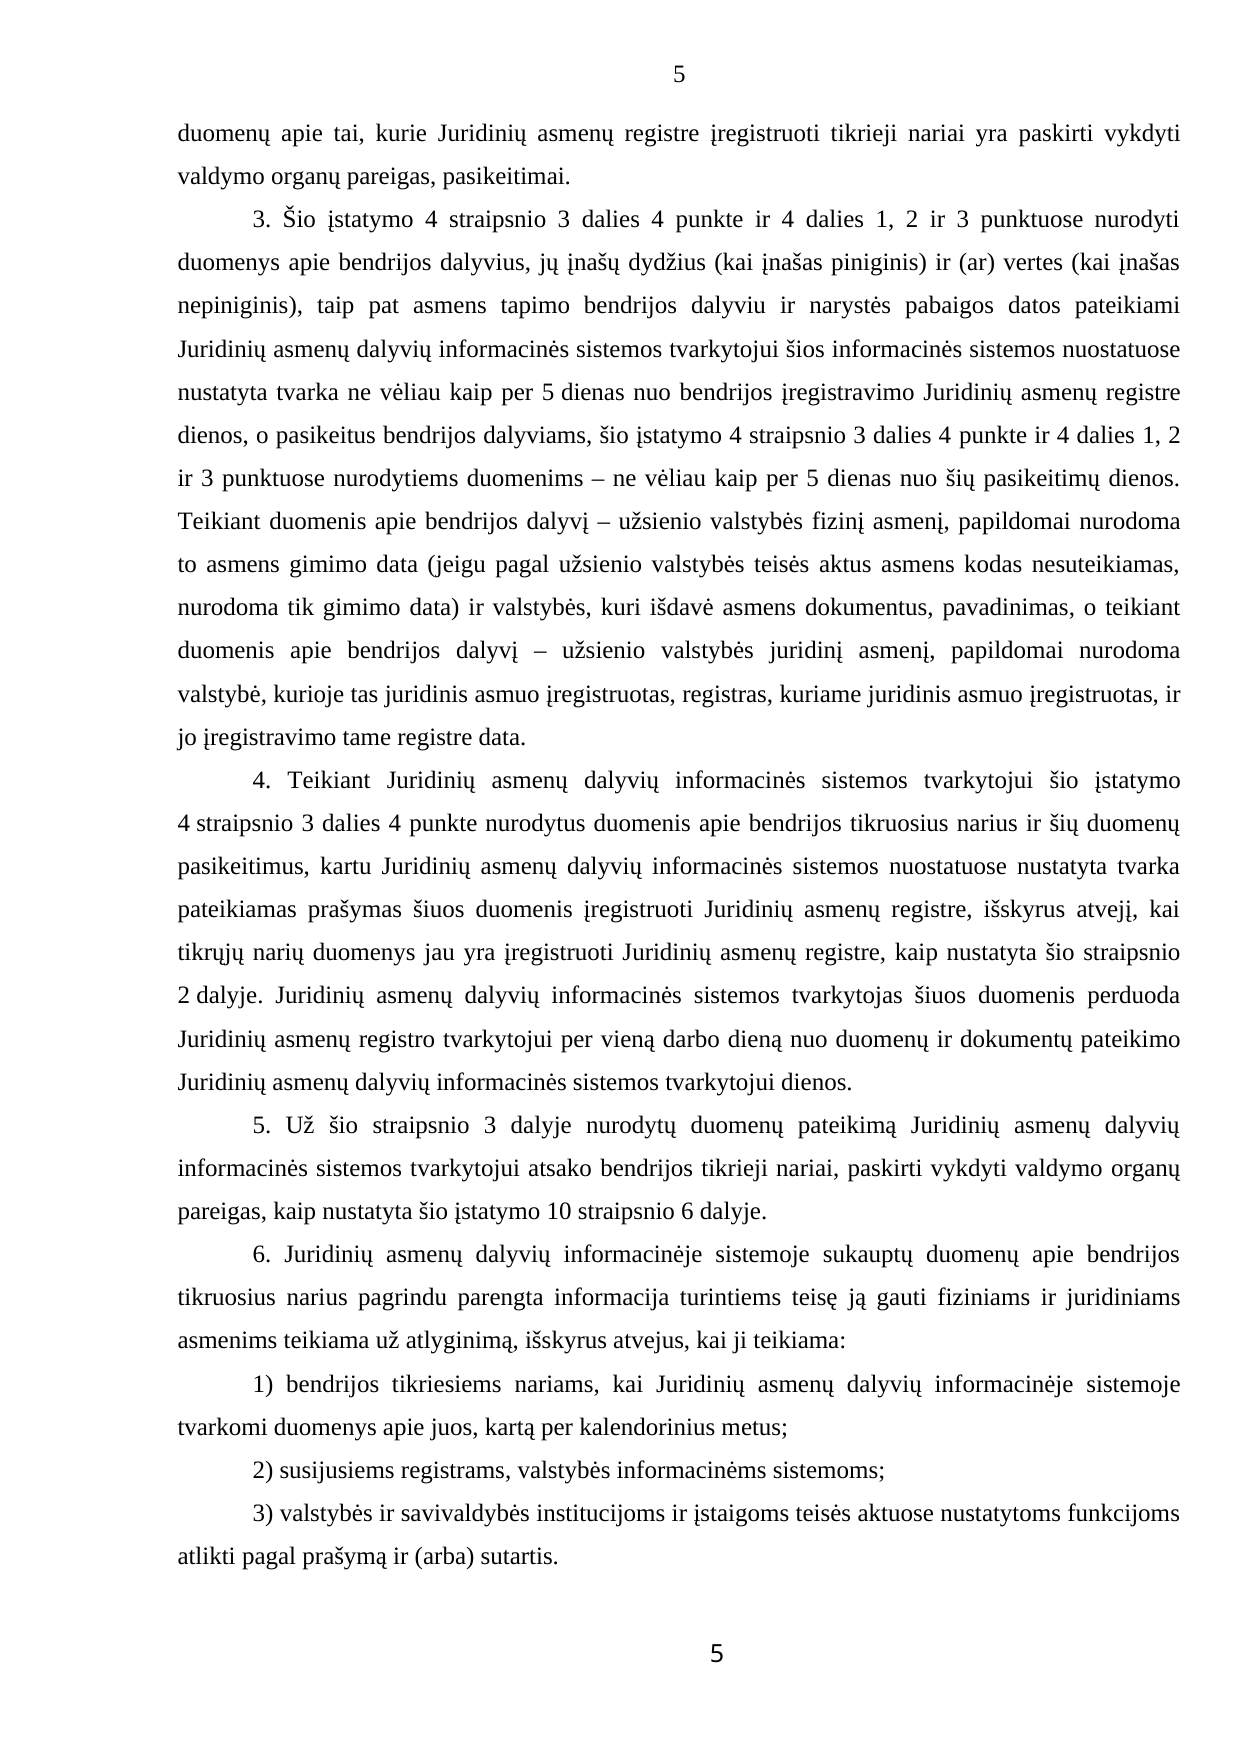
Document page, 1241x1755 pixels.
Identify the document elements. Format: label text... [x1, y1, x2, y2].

text 3) valstybės ir savivaldybės institucijoms ir įstaigoms teisės aktuose nustatytoms funkcijoms atlikti pagal prašymą ir (arba) sutartis. [177, 1498, 1181, 1570]
text 5. Už šio straipsnio 3 dalyje nurodytų duomenų pateikimą Juridinių asmenų dalyvių informacinės sistemos tvarkytojui atsako bendrijos tikrieji nariai, paskirti vykdyti valdymo organų pareigas, kaip nustatyta šio įstatymo 10 straipsnio 6 dalyje. [177, 1110, 1181, 1225]
text 1) bendrijos tikriesiems nariams, kai Juridinių asmenų dalyvių informacinėje sistemoje tvarkomi duomenys apie juos, kartą per kalendorinius metus; [177, 1369, 1181, 1441]
text 6. Juridinių asmenų dalyvių informacinėje sistemoje sukauptų duomenų apie bendrijos tikruosius narius pagrindu parengta informacija turintiems teisę ją gauti fiziniams ir juridiniams asmenims teikiama už atlyginimą, išskyrus atvejus, kai ji teikiama: [177, 1239, 1181, 1354]
text 3. Šio įstatymo 4 straipsnio 3 dalies 4 punkte ir 4 dalies 1, 2 ir 3 punktuose nurodyti duomenys apie bendrijos dalyvius, jų įnašų dydžius (kai įnašas piniginis) ir (ar) vertes (kai įnašas nepiniginis), taip pat asmens tapimo bendrijos dalyviu ir narystės pabaigos datos pateikiami Juridinių asmenų dalyvių informacinės sistemos tvarkytojui šios informacinės sistemos nuostatuose nustatyta tvarka ne vėliau kaip per 5 dienas nuo bendrijos įregistravimo Juridinių asmenų registre dienos, o pasikeitus bendrijos dalyviams, šio įstatymo 4 straipsnio 3 dalies 4 punkte ir 4 dalies 1, 2 ir 3 punktuose nurodytiems duomenims – ne vėliau kaip per 5 dienas nuo šių pasikeitimų dienos. Teikiant duomenis apie bendrijos dalyvį – užsienio valstybės fizinį asmenį, papildomai nurodoma to asmens gimimo data (jeigu pagal užsienio valstybės teisės aktus asmens kodas nesuteikiamas, nurodoma tik gimimo data) ir valstybės, kuri išdavė asmens dokumentus, pavadinimas, o teikiant duomenis apie bendrijos dalyvį – užsienio valstybės juridinį asmenį, papildomai nurodoma valstybė, kurioje tas juridinis asmuo įregistruotas, registras, kuriame juridinis asmuo įregistruotas, ir jo įregistravimo tame registre data. [177, 204, 1181, 751]
text duomenų apie tai, kurie Juridinių asmenų registre įregistruoti tikrieji nariai yra paskirti vykdyti valdymo organų pareigas, pasikeitimai. [177, 118, 1181, 190]
text 4. Teikiant Juridinių asmenų dalyvių informacinės sistemos tvarkytojui šio įstatymo 4 straipsnio 3 dalies 4 punkte nurodytus duomenis apie bendrijos tikruosius narius ir šių duomenų pasikeitimus, kartu Juridinių asmenų dalyvių informacinės sistemos nuostatuose nustatyta tvarka pateikiamas prašymas šiuos duomenis įregistruoti Juridinių asmenų registre, išskyrus atvejį, kai tikrųjų narių duomenys jau yra įregistruoti Juridinių asmenų registre, kaip nustatyta šio straipsnio 2 dalyje. Juridinių asmenų dalyvių informacinės sistemos tvarkytojas šiuos duomenis perduoda Juridinių asmenų registro tvarkytojui per vieną darbo dieną nuo duomenų ir dokumentų pateikimo Juridinių asmenų dalyvių informacinės sistemos tvarkytojui dienos. [177, 765, 1181, 1096]
text 2) susijusiems registrams, valstybės informacinėms sistemoms; [177, 1455, 1181, 1484]
